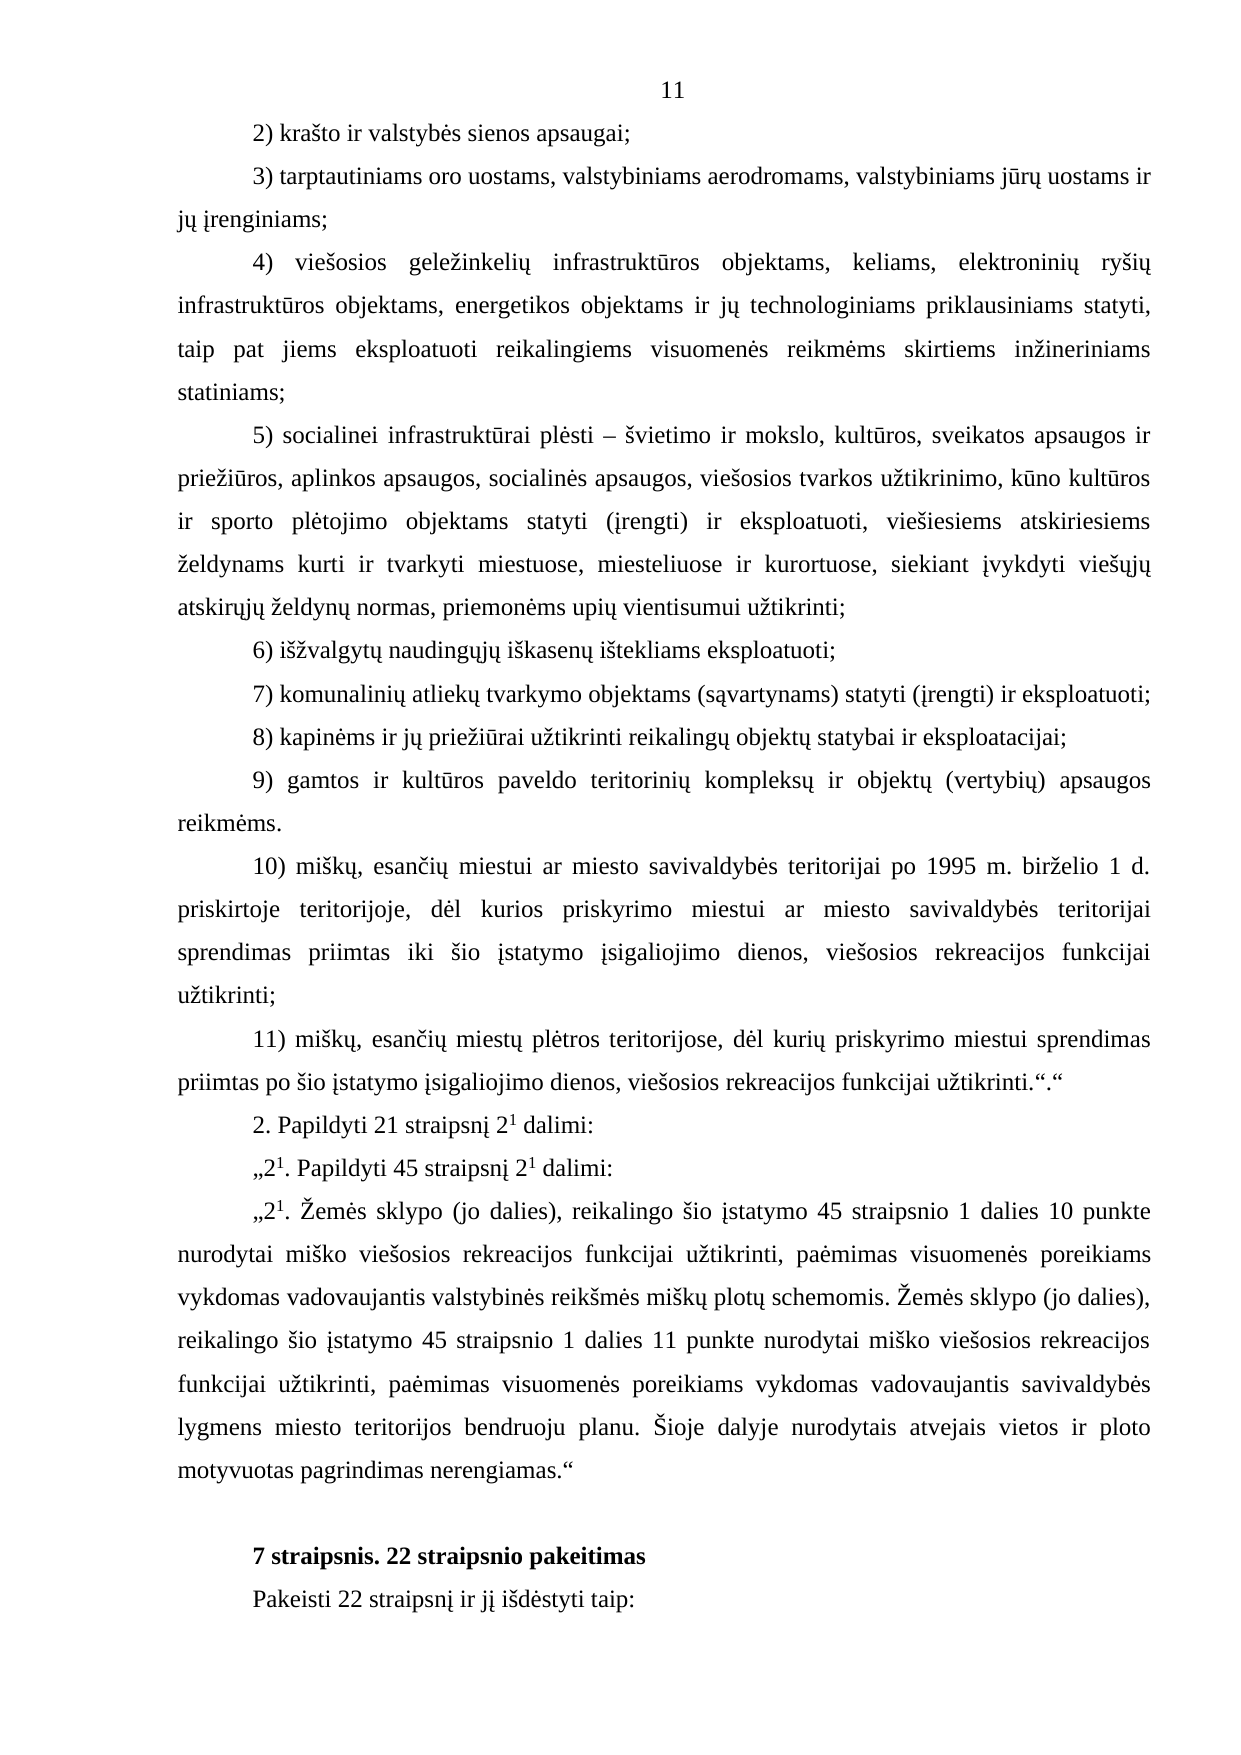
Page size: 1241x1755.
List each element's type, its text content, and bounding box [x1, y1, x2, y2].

text 2. Papildyti 21 straipsnį 21 dalimi: [177, 1110, 1152, 1139]
text 8) kapinėms ir jų priežiūrai užtikrinti reikalingų objektų statybai ir eksploatacijai; [177, 722, 1152, 751]
text 4) viešosios geležinkelių infrastruktūros objektams, keliams, elektroninių ryšių infrastruktūros objektams, energetikos objektams ir jų technologiniams priklausiniams statyti, taip pat jiems eksploatuoti reikalingiems visuomenės reikmėms skirtiems inžineriniams statiniams; [177, 247, 1152, 406]
text 10) miškų, esančių miestui ar miesto savivaldybės teritorijai po 1995 m. birželio 1 d. priskirtoje teritorijoje, dėl kurios priskyrimo miestui ar miesto savivaldybės teritorijai sprendimas priimtas iki šio įstatymo įsigaliojimo dienos, viešosios rekreacijos funkcijai užtikrinti; [177, 851, 1152, 1009]
text Pakeisti 22 straipsnį ir jį išdėstyti taip: [177, 1584, 1152, 1613]
text 2) krašto ir valstybės sienos apsaugai; [177, 118, 1152, 147]
text „21. Papildyti 45 straipsnį 21 dalimi: [177, 1153, 1152, 1182]
text 7) komunalinių atliekų tvarkymo objektams (sąvartynams) statyti (įrengti) ir eksploatuoti; [177, 679, 1152, 707]
text 7 straipsnis. 22 straipsnio pakeitimas [177, 1541, 1152, 1570]
text 3) tarptautiniams oro uostams, valstybiniams aerodromams, valstybiniams jūrų uostams ir jų įrenginiams; [177, 161, 1152, 233]
text 9) gamtos ir kultūros paveldo teritorinių kompleksų ir objektų (vertybių) apsaugos reikmėms. [177, 765, 1152, 837]
text „21. Žemės sklypo (jo dalies), reikalingo šio įstatymo 45 straipsnio 1 dalies 10 punkte nurodytai miško viešosios rekreacijos funkcijai užtikrinti, paėmimas visuomenės poreikiams vykdomas vadovaujantis valstybinės reikšmės miškų plotų schemomis. Žemės sklypo (jo dalies), reikalingo šio įstatymo 45 straipsnio 1 dalies 11 punkte nurodytai miško viešosios rekreacijos funkcijai užtikrinti, paėmimas visuomenės poreikiams vykdomas vadovaujantis savivaldybės lygmens miesto teritorijos bendruoju planu. Šioje dalyje nurodytais atvejais vietos ir ploto motyvuotas pagrindimas nerengiamas.“ [177, 1196, 1152, 1484]
text 6) išžvalgytų naudingųjų iškasenų ištekliams eksploatuoti; [177, 636, 1152, 664]
text 5) socialinei infrastruktūrai plėsti – švietimo ir mokslo, kultūros, sveikatos apsaugos ir priežiūros, aplinkos apsaugos, socialinės apsaugos, viešosios tvarkos užtikrinimo, kūno kultūros ir sporto plėtojimo objektams statyti (įrengti) ir eksploatuoti, viešiesiems atskiriesiems želdynams kurti ir tvarkyti miestuose, miesteliuose ir kurortuose, siekiant įvykdyti viešųjų atskirųjų želdynų normas, priemonėms upių vientisumui užtikrinti; [177, 420, 1152, 621]
text 11) miškų, esančių miestų plėtros teritorijose, dėl kurių priskyrimo miestui sprendimas priimtas po šio įstatymo įsigaliojimo dienos, viešosios rekreacijos funkcijai užtikrinti.“.“ [177, 1024, 1152, 1096]
